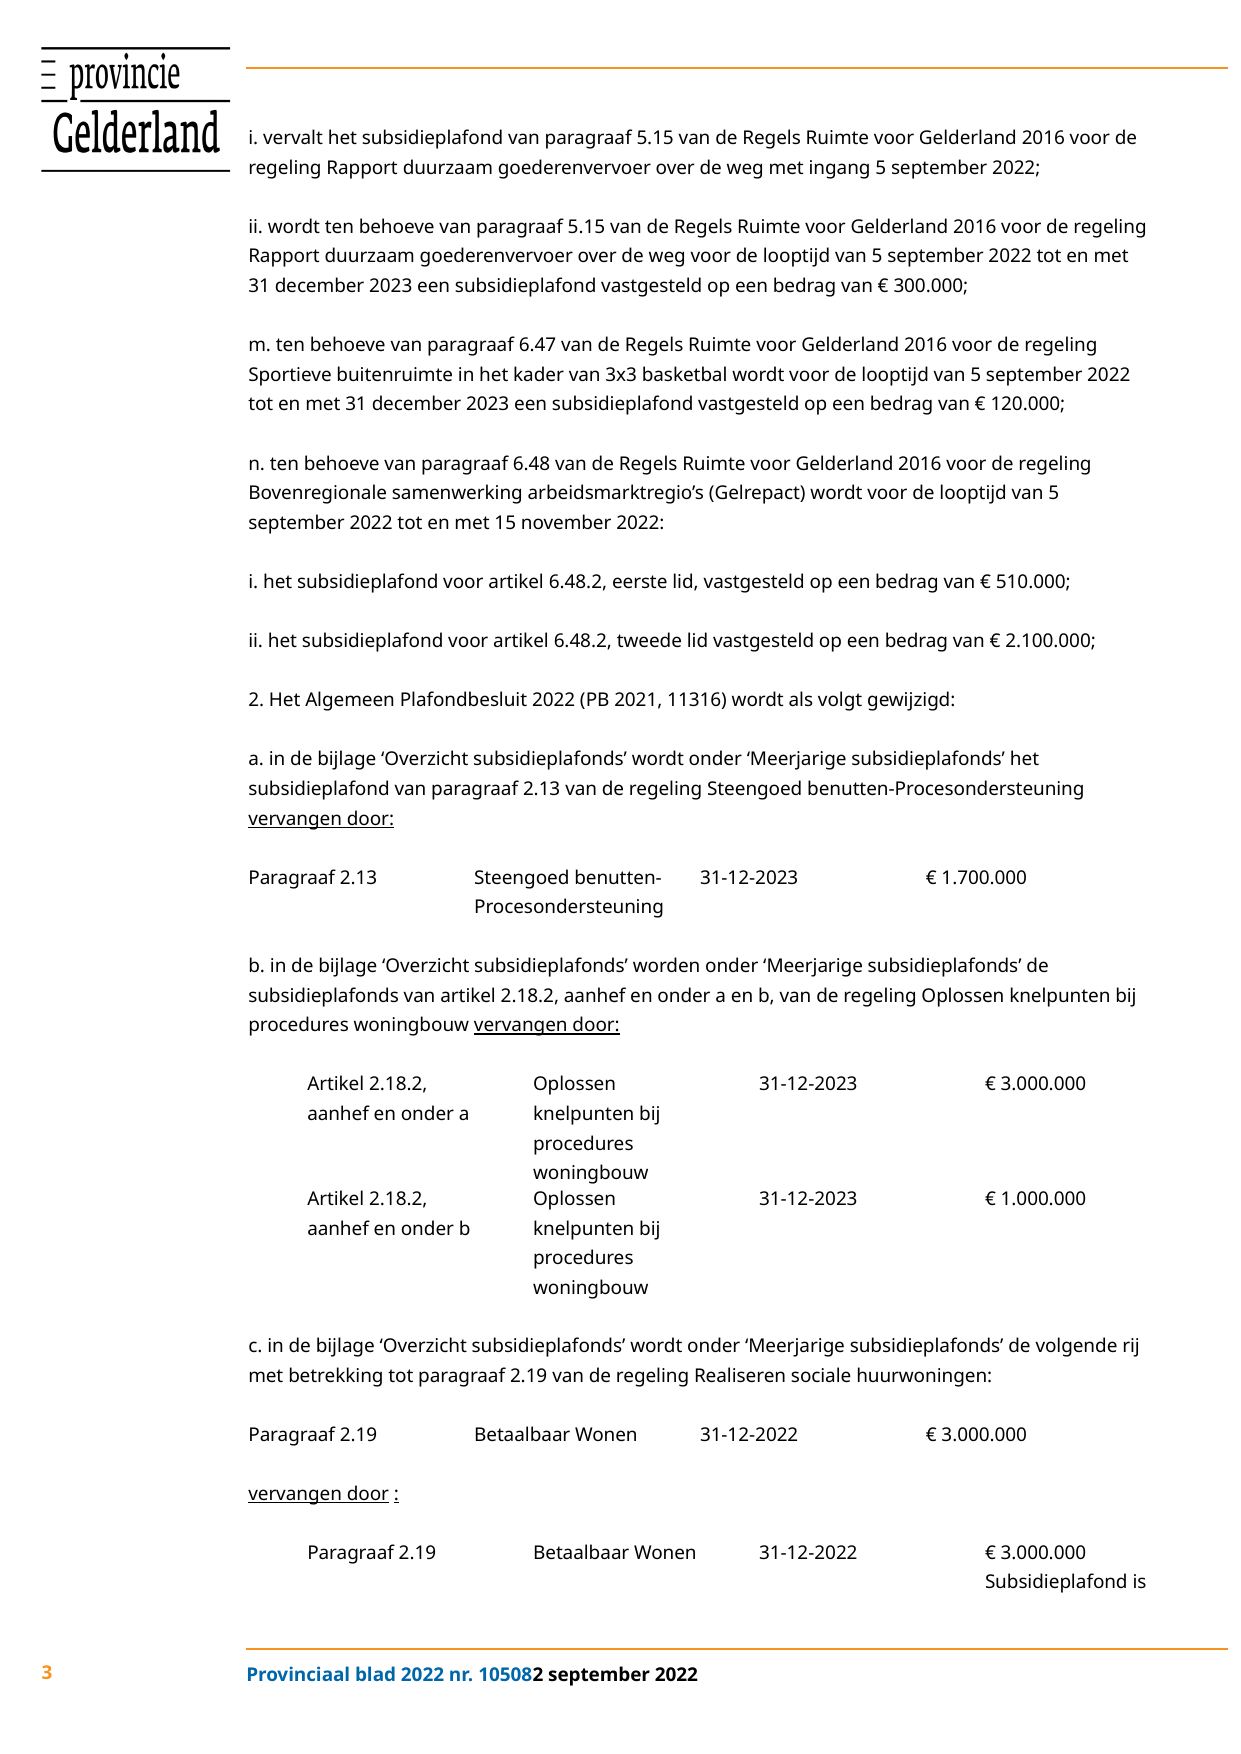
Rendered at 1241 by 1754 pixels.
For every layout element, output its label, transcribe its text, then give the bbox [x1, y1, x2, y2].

table_header 31-12-2022 [700, 1539, 926, 1594]
text vervangen door : [248, 1480, 1152, 1506]
text m. ten behoeve van paragraaf 6.47 van de Regels Ruimte voor Gelderland 2016 voor de regeling Sportieve buitenruimte in het kader van 3x3 basketbal wordt voor de looptijd van 5 september 2022 tot en met 31 december 2023 een subsidieplafond vastgesteld op een bedrag van € 120.000; [248, 331, 1152, 416]
table_cell 31-12-2023 [700, 1185, 926, 1299]
table_header Betaalbaar Wonen [474, 1421, 700, 1447]
text a. in de bijlage ‘Overzicht subsidieplafonds’ wordt onder ‘Meerjarige subsidieplafonds’ het subsidieplafond van paragraaf 2.13 van de regeling Steengoed benutten-Procesondersteuning vervangen door: [248, 746, 1152, 831]
table_header Paragraaf 2.19 [248, 1539, 474, 1594]
table_header € 3.000.000 [926, 1421, 1152, 1447]
table_header 31-12-2022 [700, 1421, 926, 1447]
table_header 31-12-2023 [700, 864, 926, 919]
table_cell Oplossen knelpunten bij procedures woningbouw [474, 1185, 700, 1299]
picture [41, 47, 231, 172]
table_cell Artikel 2.18.2, aanhef en onder b [248, 1185, 474, 1299]
text i. vervalt het subsidieplafond van paragraaf 5.15 van de Regels Ruimte voor Gelderland 2016 voor de regeling Rapport duurzaam goederenvervoer over de weg met ingang 5 september 2022; [248, 124, 1152, 180]
text n. ten behoeve van paragraaf 6.48 van de Regels Ruimte voor Gelderland 2016 voor de regeling Bovenregionale samenwerking arbeidsmarktregio’s (Gelrepact) wordt voor de looptijd van 5 september 2022 tot en met 15 november 2022: [248, 450, 1152, 535]
text i. het subsidieplafond voor artikel 6.48.2, eerste lid, vastgesteld op een bedrag van € 510.000; [248, 568, 1152, 594]
text 2. Het Algemeen Plafondbesluit 2022 (PB 2021, 11316) wordt als volgt gewijzigd: [248, 686, 1152, 712]
text b. in de bijlage ‘Overzicht subsidieplafonds’ worden onder ‘Meerjarige subsidieplafonds’ de subsidieplafonds van artikel 2.18.2, aanhef en onder a en b, van de regeling Oplossen knelpunten bij procedures woningbouw vervangen door: [248, 952, 1152, 1037]
table_cell € 1.000.000 [926, 1185, 1152, 1299]
table_header Oplossen knelpunten bij procedures woningbouw [474, 1071, 700, 1185]
text ii. wordt ten behoeve van paragraaf 5.15 van de Regels Ruimte voor Gelderland 2016 voor de regeling Rapport duurzaam goederenvervoer over de weg voor de looptijd van 5 september 2022 tot en met 31 december 2023 een subsidieplafond vastgesteld op een bedrag van € 300.000; [248, 213, 1152, 298]
table_header Betaalbaar Wonen [474, 1539, 700, 1594]
table_header € 3.000.000 [926, 1071, 1152, 1185]
text ii. het subsidieplafond voor artikel 6.48.2, tweede lid vastgesteld op een bedrag van € 2.100.000; [248, 627, 1152, 653]
text c. in de bijlage ‘Overzicht subsidieplafonds’ wordt onder ‘Meerjarige subsidieplafonds’ de volgende rij met betrekking tot paragraaf 2.19 van de regeling Realiseren sociale huurwoningen: [248, 1332, 1152, 1388]
table_header Artikel 2.18.2, aanhef en onder a [248, 1071, 474, 1185]
table_header Paragraaf 2.19 [248, 1421, 474, 1447]
table_header € 3.000.000 Subsidieplafond is [926, 1539, 1152, 1594]
table_header € 1.700.000 [926, 864, 1152, 919]
table_header Steengoed benutten-Procesondersteuning [474, 864, 700, 919]
table_header Paragraaf 2.13 [248, 864, 474, 919]
table_header 31-12-2023 [700, 1071, 926, 1185]
